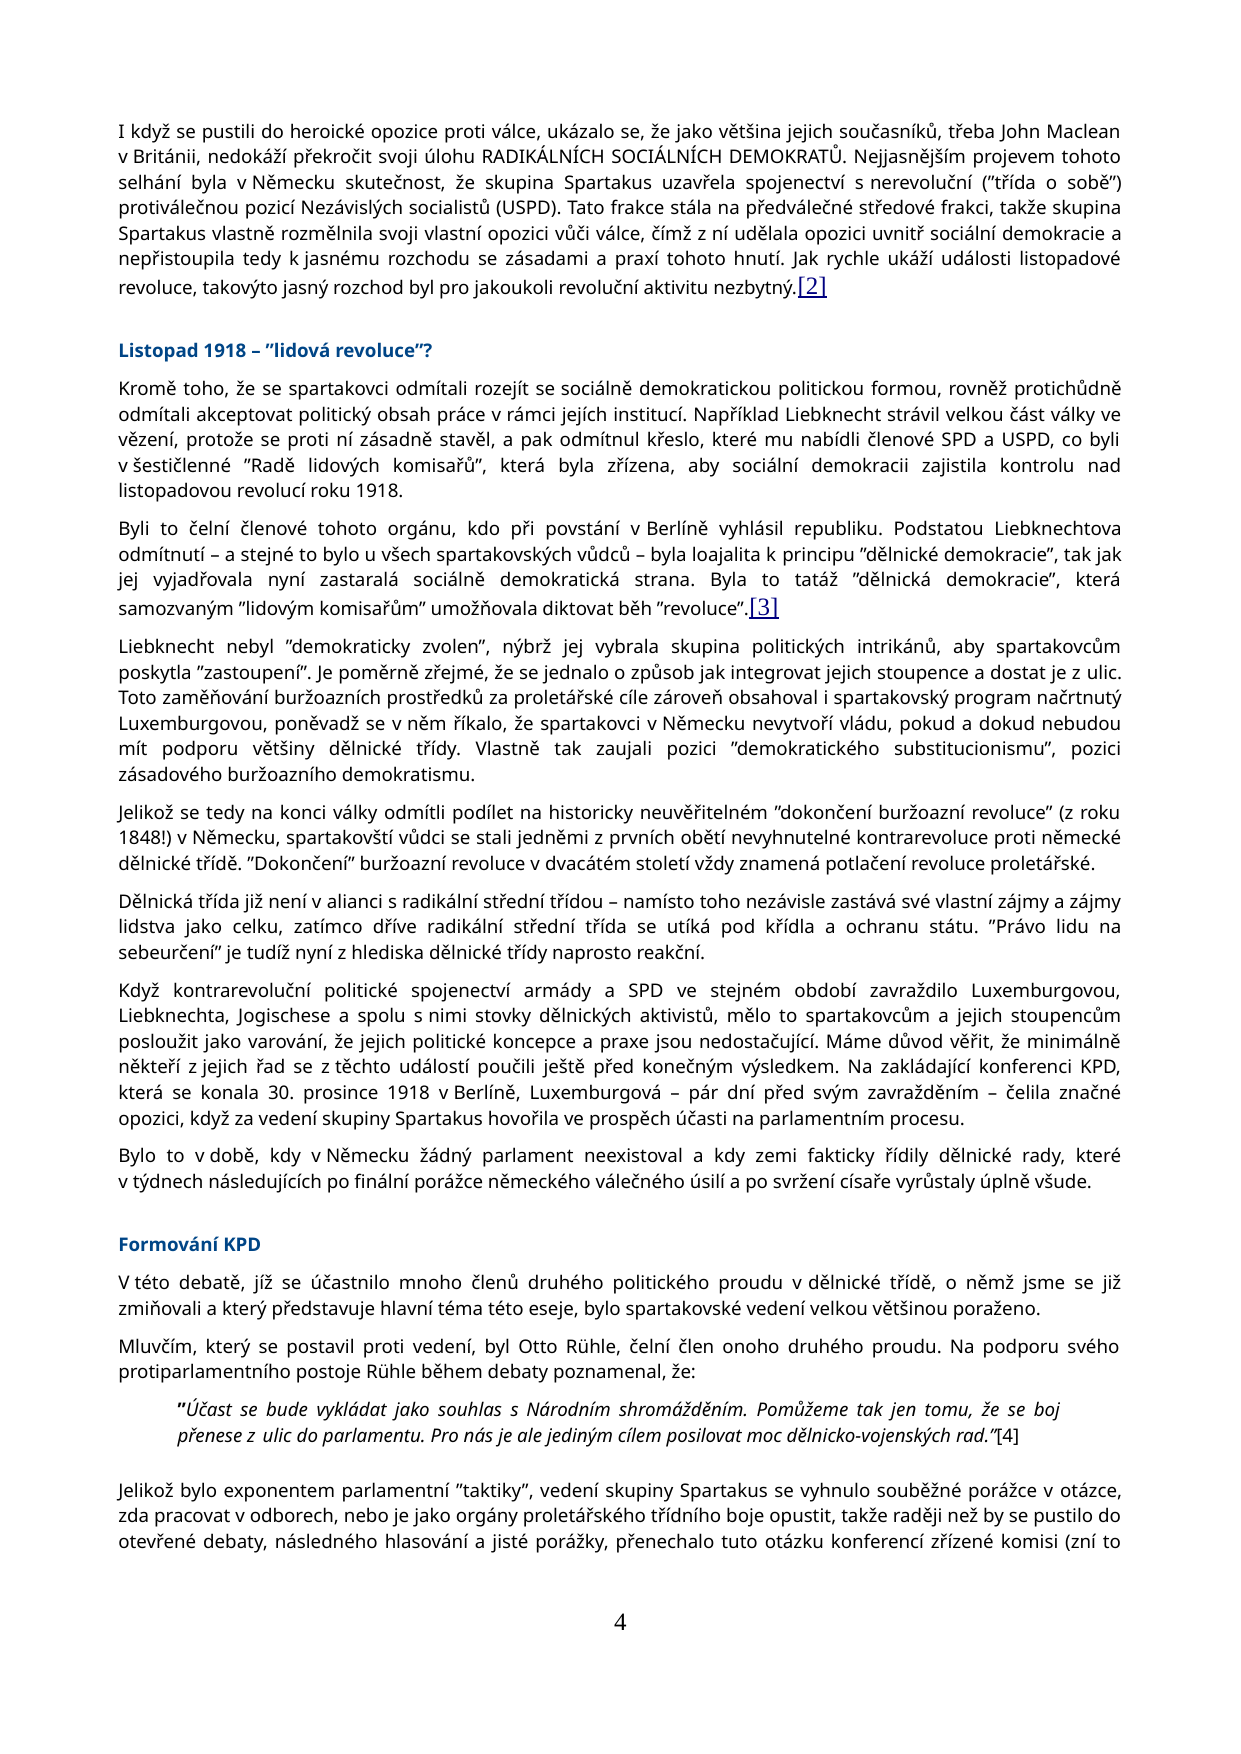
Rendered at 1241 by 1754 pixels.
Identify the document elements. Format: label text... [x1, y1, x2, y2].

text Byli to čelní členové tohoto orgánu, kdo při povstání v Berlíně vyhlásil republiku. Podstatou Liebknechtova odmítnutí – a stejné to bylo u všech spartakovských vůdců – byla loajalita k principu ”dělnické demokracie”, tak jak jej vyjadřovala nyní zastaralá sociálně demokratická strana. Byla to tatáž ”dělnická demokracie”, která samozvaným ”lidovým komisařům” umožňovala diktovat běh ”revoluce”.[3] [118, 516, 1122, 621]
text ”Účast se bude vykládat jako souhlas s Národním shromážděním. Pomůžeme tak jen tomu, že se boj přenese z ulic do parlamentu. Pro nás je ale jediným cílem posilovat moc dělnicko-vojenských rad.”[4] [177, 1396, 1063, 1447]
text Liebknecht nebyl ”demokraticky zvolen”, nýbrž jej vybrala skupina politických intrikánů, aby spartakovcům poskytla ”zastoupení”. Je poměrně zřejmé, že se jednalo o způsob jak integrovat jejich stoupence a dostat je z ulic. Toto zaměňování buržoazních prostředků za proletářské cíle zároveň obsahoval i spartakovský program načrtnutý Luxemburgovou, poněvadž se v něm říkalo, že spartakovci v Německu nevytvoří vládu, pokud a dokud nebudou mít podporu většiny dělnické třídy. Vlastně tak zaujali pozici ”demokratického substitucionismu”, pozici zásadového buržoazního demokratismu. [118, 633, 1122, 787]
text Jelikož se tedy na konci války odmítli podílet na historicky neuvěřitelném ”dokončení buržoazní revoluce” (z roku 1848!) v Německu, spartakovští vůdci se stali jedněmi z prvních obětí nevyhnutelné kontrarevoluce proti německé dělnické třídě. ”Dokončení” buržoazní revoluce v dvacátém století vždy znamená potlačení revoluce proletářské. [118, 799, 1122, 876]
text Jelikož bylo exponentem parlamentní ”taktiky”, vedení skupiny Spartakus se vyhnulo souběžné porážce v otázce, zda pracovat v odborech, nebo je jako orgány proletářského třídního boje opustit, takže raději než by se pustilo do otevřené debaty, následného hlasování a jisté porážky, přenechalo tuto otázku konferencí zřízené komisi (zní to [118, 1477, 1122, 1553]
text I když se pustili do heroické opozice proti válce, ukázalo se, že jako většina jejich současníků, třeba John Maclean v Británii, nedokáží překročit svoji úlohu RADIKÁLNÍCH SOCIÁLNÍCH DEMOKRATŮ. Nejjasnějším projevem tohoto selhání byla v Německu skutečnost, že skupina Spartakus uzavřela spojenectví s nerevoluční (”třída o sobě”) protiválečnou pozicí Nezávislých socialistů (USPD). Tato frakce stála na předválečné středové frakci, takže skupina Spartakus vlastně rozmělnila svoji vlastní opozici vůči válce, čímž z ní udělala opozici uvnitř sociální demokracie a nepřistoupila tedy k jasnému rozchodu se zásadami a praxí tohoto hnutí. Jak rychle ukáží události listopadové revoluce, takovýto jasný rozchod byl pro jakoukoli revoluční aktivitu nezbytný.[2] [118, 118, 1122, 300]
text V této debatě, jíž se účastnilo mnoho členů druhého politického proudu v dělnické třídě, o němž jsme se již zmiňovali a který představuje hlavní téma této eseje, bylo spartakovské vedení velkou většinou poraženo. [118, 1269, 1122, 1320]
text Kromě toho, že se spartakovci odmítali rozejít se sociálně demokratickou politickou formou, rovněž protichůdně odmítali akceptovat politický obsah práce v rámci jejích institucí. Například Liebknecht strávil velkou část války ve vězení, protože se proti ní zásadně stavěl, a pak odmítnul křeslo, které mu nabídli členové SPD a USPD, co byli v šestičlenné ”Radě lidových komisařů”, která byla zřízena, aby sociální demokracii zajistila kontrolu nad listopadovou revolucí roku 1918. [118, 376, 1122, 503]
subtitle Listopad 1918 – ”lidová revoluce”? [118, 337, 1122, 363]
text Dělnická třída již není v alianci s radikální střední třídou – namísto toho nezávisle zastává své vlastní zájmy a zájmy lidstva jako celku, zatímco dříve radikální střední třída se utíká pod křídla a ochranu státu. ”Právo lidu na sebeurčení” je tudíž nyní z hlediska dělnické třídy naprosto reakční. [118, 888, 1122, 965]
subtitle Formování KPD [118, 1231, 1122, 1257]
text Když kontrarevoluční politické spojenectví armády a SPD ve stejném období zavraždilo Luxemburgovou, Liebknechta, Jogischese a spolu s nimi stovky dělnických aktivistů, mělo to spartakovcům a jejich stoupencům posloužit jako varování, že jejich politické koncepce a praxe jsou nedostačující. Máme důvod věřit, že minimálně někteří z jejich řad se z těchto událostí poučili ještě před konečným výsledkem. Na zakládající konferenci KPD, která se konala 30. prosince 1918 v Berlíně, Luxemburgová – pár dní před svým zavražděním – čelila značné opozici, když za vedení skupiny Spartakus hovořila ve prospěch účasti na parlamentním procesu. [118, 977, 1122, 1130]
text Mluvčím, který se postavil proti vedení, byl Otto Rühle, čelní člen onoho druhého proudu. Na podporu svého protiparlamentního postoje Rühle během debaty poznamenal, že: [118, 1333, 1122, 1384]
text Bylo to v době, kdy v Německu žádný parlament neexistoval a kdy zemi fakticky řídily dělnické rady, které v týdnech následujících po finální porážce německého válečného úsilí a po svržení císaře vyrůstaly úplně všude. [118, 1143, 1122, 1194]
